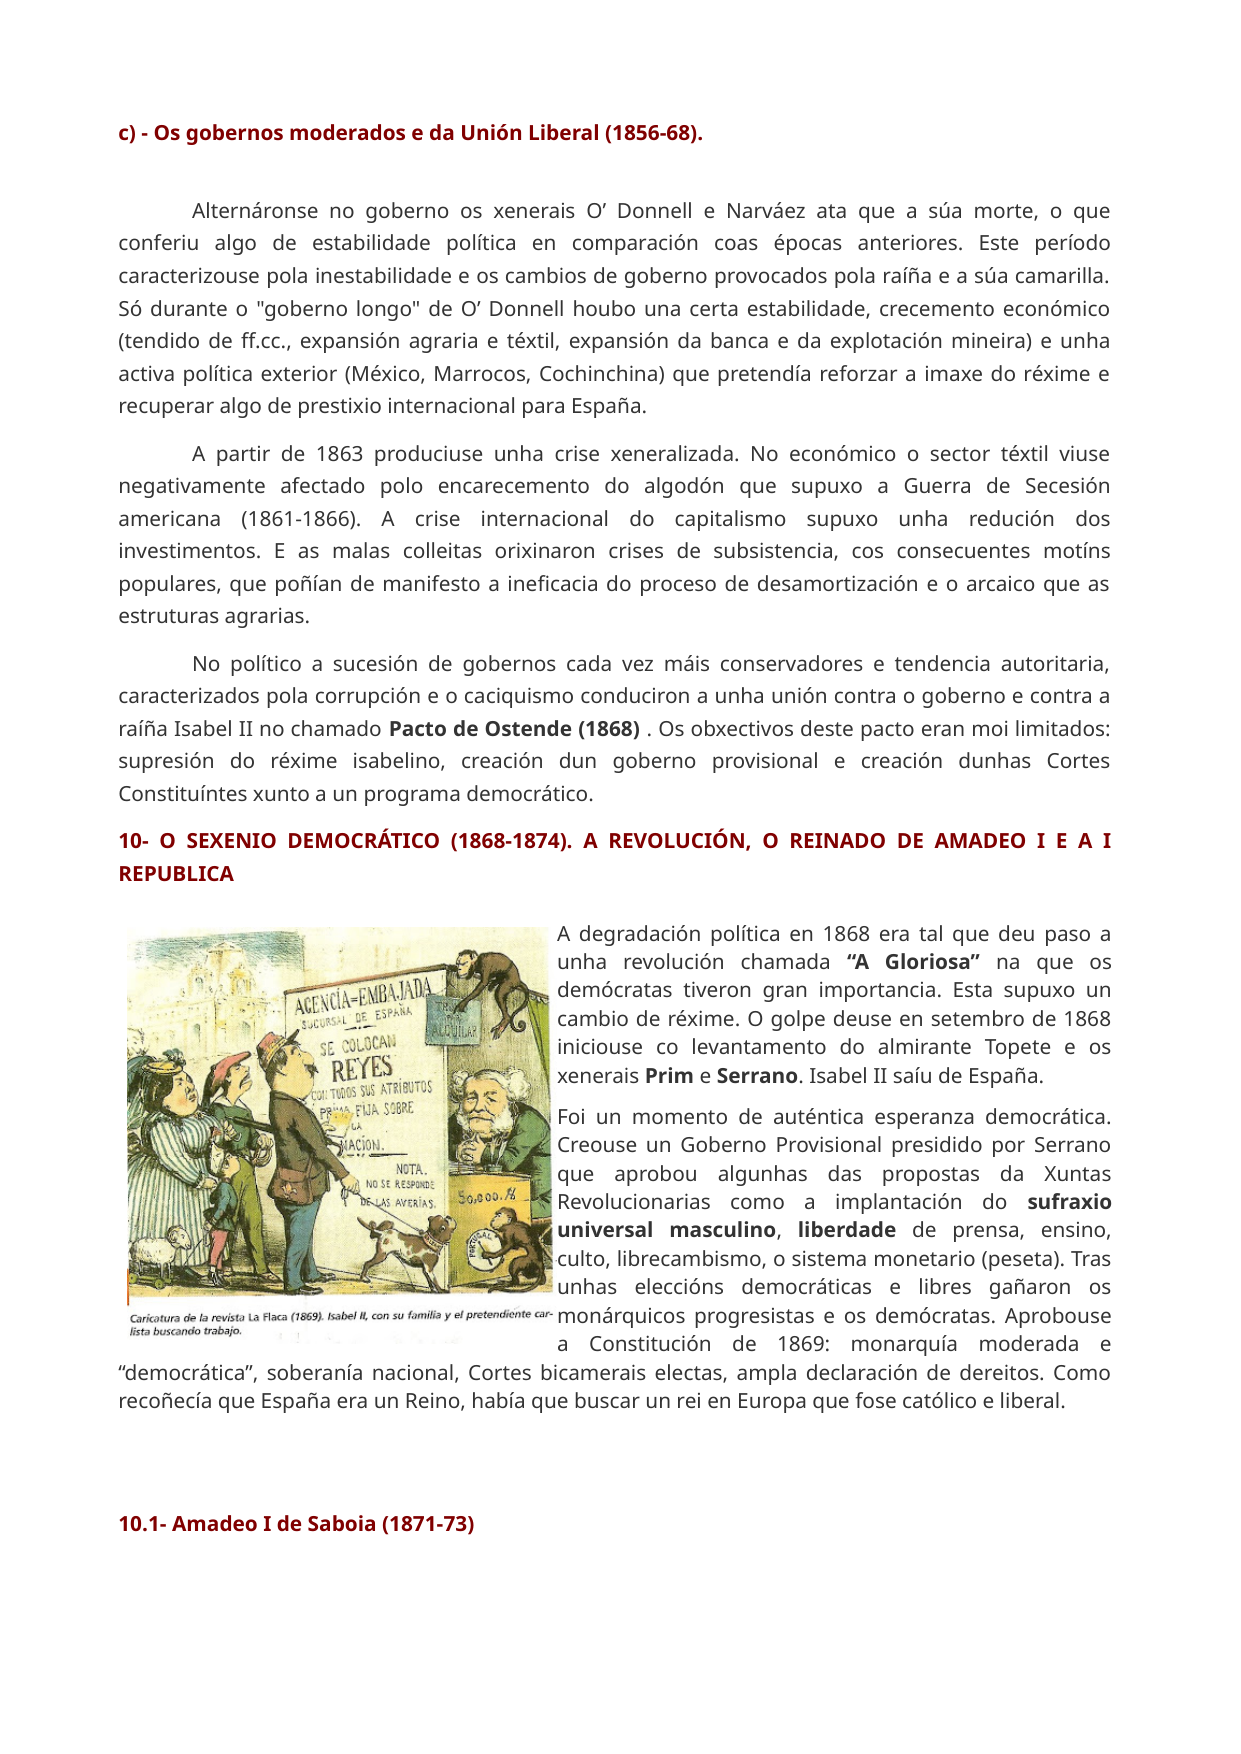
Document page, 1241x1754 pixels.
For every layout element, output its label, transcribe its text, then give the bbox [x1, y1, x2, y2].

text Foi un momento de auténtica esperanza democrática. Creouse un Goberno Provisional presidido por Serrano que aprobou algunhas das propostas da Xuntas Revolucionarias como a implantación do sufraxio universal masculino, liberdade de prensa, ensino, culto, librecambismo, o sistema monetario (peseta). Tras unhas eleccións democráticas e libres gañaron os monárquicos progresistas e os demócratas. Aprobouse a Constitución de 1869: monarquía moderada e “democrática”, soberanía nacional, Cortes bicamerais electas, ampla declaración de dereitos. Como recoñecía que España era un Reino, había que buscar un rei en Europa que fose católico e liberal. [118, 1102, 1112, 1415]
text A degradación política en 1868 era tal que deu paso a unha revolución chamada “A Gloriosa” na que os demócratas tiveron gran importancia. Esta supuxo un cambio de réxime. O golpe deuse en setembro de 1868 iniciouse co levantamento do almirante Topete e os xenerais Prim e Serrano. Isabel II saíu de España. [118, 919, 1112, 1089]
text c) - Os gobernos moderados e da Unión Liberal (1856-68). [118, 118, 1112, 147]
text 10- O SEXENIO DEMOCRÁTICO (1868-1874). A REVOLUCIÓN, O REINADO DE AMADEO I E A I REPUBLICA [118, 826, 1112, 887]
text No político a sucesión de gobernos cada vez máis conservadores e tendencia autoritaria, caracterizados pola corrupción e o caciquismo conduciron a unha unión contra o goberno e contra a raíña Isabel II no chamado Pacto de Ostende (1868) . Os obxectivos deste pacto eran moi limitados: supresión do réxime isabelino, creación dun goberno provisional e creación dunhas Cortes Constituíntes xunto a un programa democrático. [118, 649, 1112, 808]
picture [127, 927, 557, 1344]
text 10.1- Amadeo I de Saboia (1871-73) [118, 1509, 1112, 1538]
text Alternáronse no goberno os xenerais O’ Donnell e Narváez ata que a súa morte, o que conferiu algo de estabilidade política en comparación coas épocas anteriores. Este período caracterizouse pola inestabilidade e os cambios de goberno provocados pola raíña e a súa camarilla. Só durante o "goberno longo" de O’ Donnell houbo una certa estabilidade, crecemento económico (tendido de ff.cc., expansión agraria e téxtil, expansión da banca e da explotación mineira) e unha activa política exterior (México, Marrocos, Cochinchina) que pretendía reforzar a imaxe do réxime e recuperar algo de prestixio internacional para España. [118, 196, 1112, 420]
text A partir de 1863 produciuse unha crise xeneralizada. No económico o sector téxtil viuse negativamente afectado polo encarecemento do algodón que supuxo a Guerra de Secesión americana (1861-1866). A crise internacional do capitalismo supuxo unha redución dos investimentos. E as malas colleitas orixinaron crises de subsistencia, cos consecuentes motíns populares, que poñían de manifesto a ineficacia do proceso de desamortización e o arcaico que as estruturas agrarias. [118, 439, 1112, 630]
